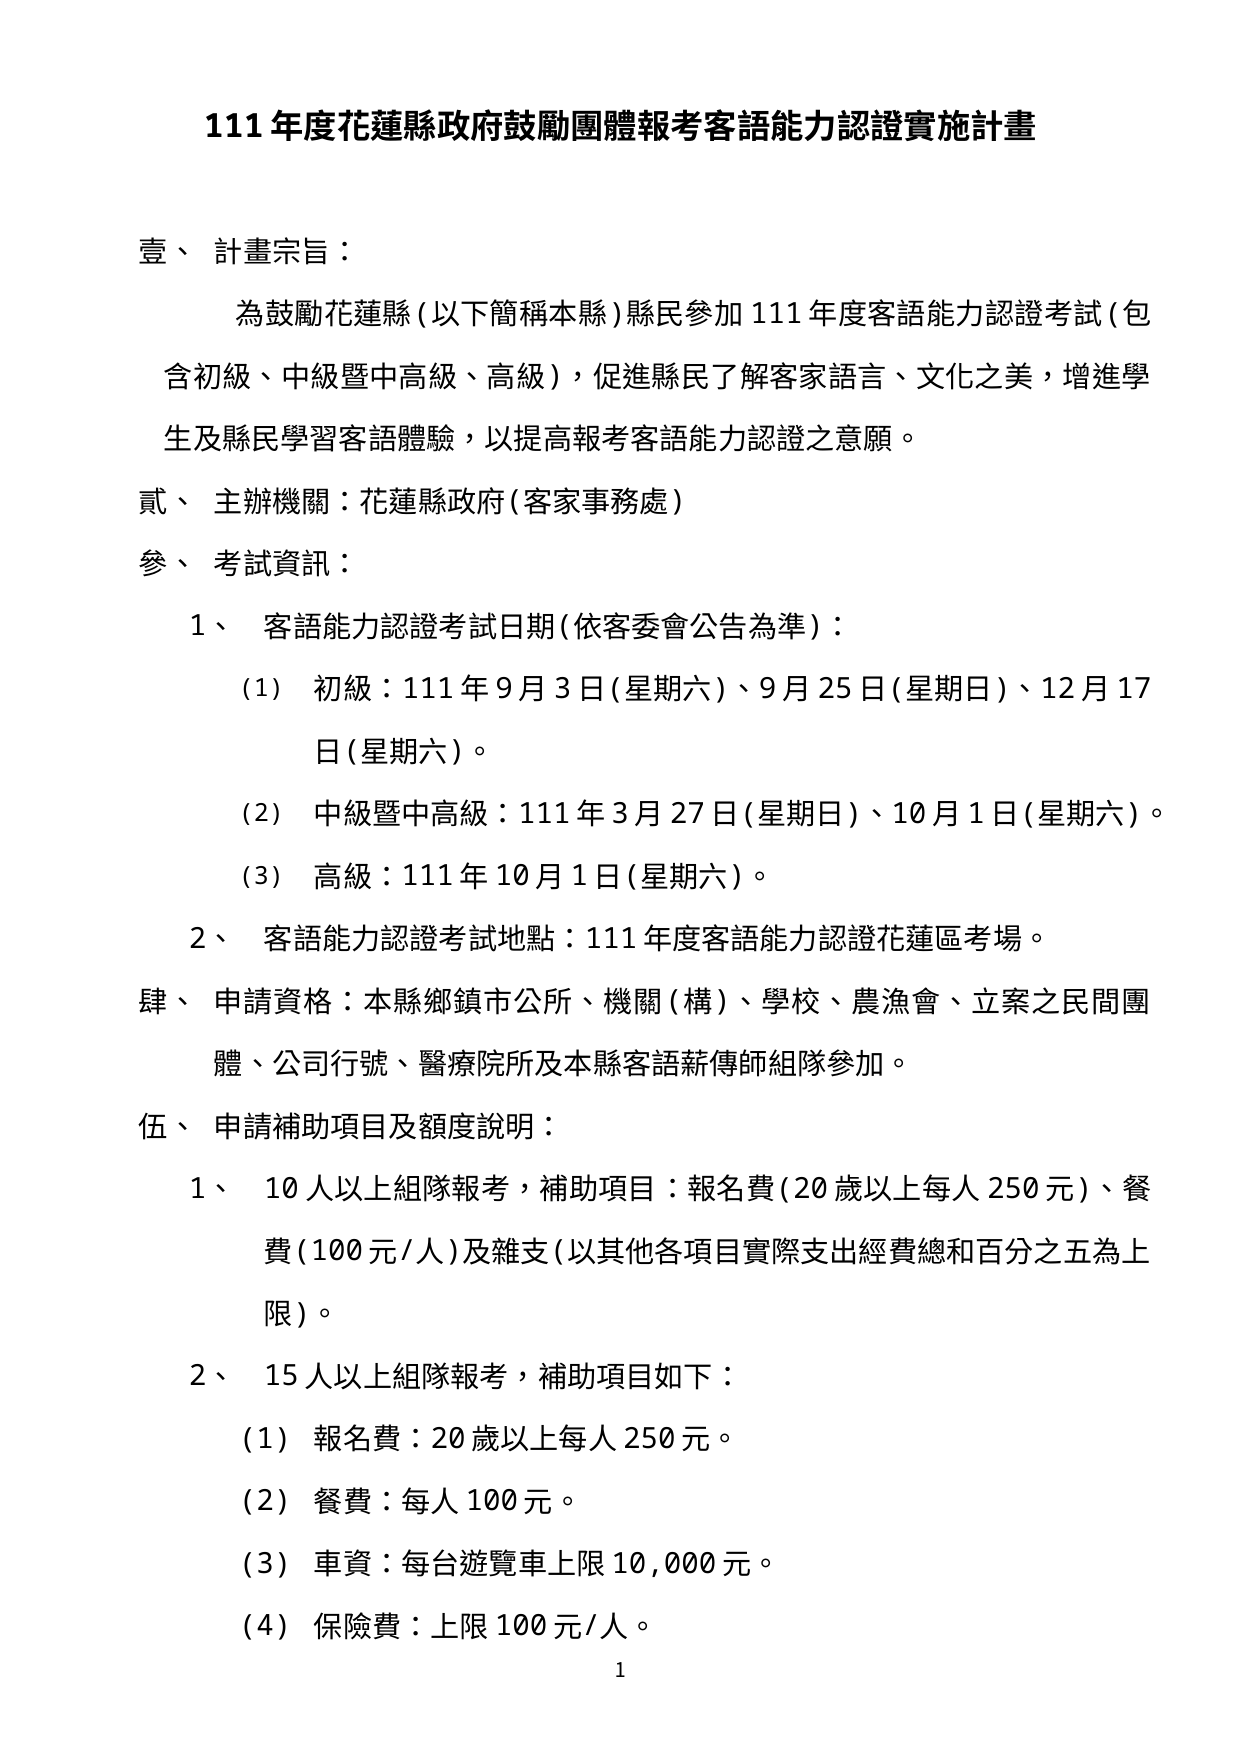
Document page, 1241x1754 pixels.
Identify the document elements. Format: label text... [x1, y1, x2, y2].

list 餐費：每人100元。 [239, 1458, 1152, 1520]
list 中級暨中高級：111年3月27日(星期日)、10月1日(星期六)。 [239, 770, 1152, 833]
list 主辦機關：花蓮縣政府(客家事務處) [139, 458, 1152, 520]
text 為鼓勵花蓮縣(以下簡稱本縣)縣民參加111年度客語能力認證考試(包含初級、中級暨中高級、高級)，促進縣民了解客家語言、文化之美，增進學生及縣民學習客語體驗，以提高報考客語能力認證之意願。 [164, 270, 1152, 458]
list 高級：111年10月1日(星期六)。 [239, 833, 1152, 895]
text 111年度花蓮縣政府鼓勵團體報考客語能力認證實施計畫 [89, 83, 1152, 145]
list 保險費：上限100元/人。 [239, 1583, 1152, 1645]
list 初級：111年9月3日(星期六)、9月25日(星期日)、12月17日(星期六)。 [239, 645, 1152, 770]
list 申請資格：本縣鄉鎮市公所、機關(構)、學校、農漁會、立案之民間團體、公司行號、醫療院所及本縣客語薪傳師組隊參加。 [139, 958, 1152, 1083]
list 申請補助項目及額度說明： [139, 1083, 1152, 1145]
list 15人以上組隊報考，補助項目如下： [189, 1333, 1152, 1395]
list 考試資訊： [139, 520, 1152, 583]
list 車資：每台遊覽車上限10,000元。 [239, 1520, 1152, 1583]
list 客語能力認證考試日期(依客委會公告為準)： [189, 583, 1152, 645]
list 報名費：20歲以上每人250元。 [239, 1395, 1152, 1458]
list 計畫宗旨： [139, 208, 1152, 270]
list 10人以上組隊報考，補助項目：報名費(20歲以上每人250元)、餐費(100元/人)及雜支(以其他各項目實際支出經費總和百分之五為上限)。 [189, 1145, 1152, 1333]
list 客語能力認證考試地點：111年度客語能力認證花蓮區考場。 [189, 895, 1152, 958]
